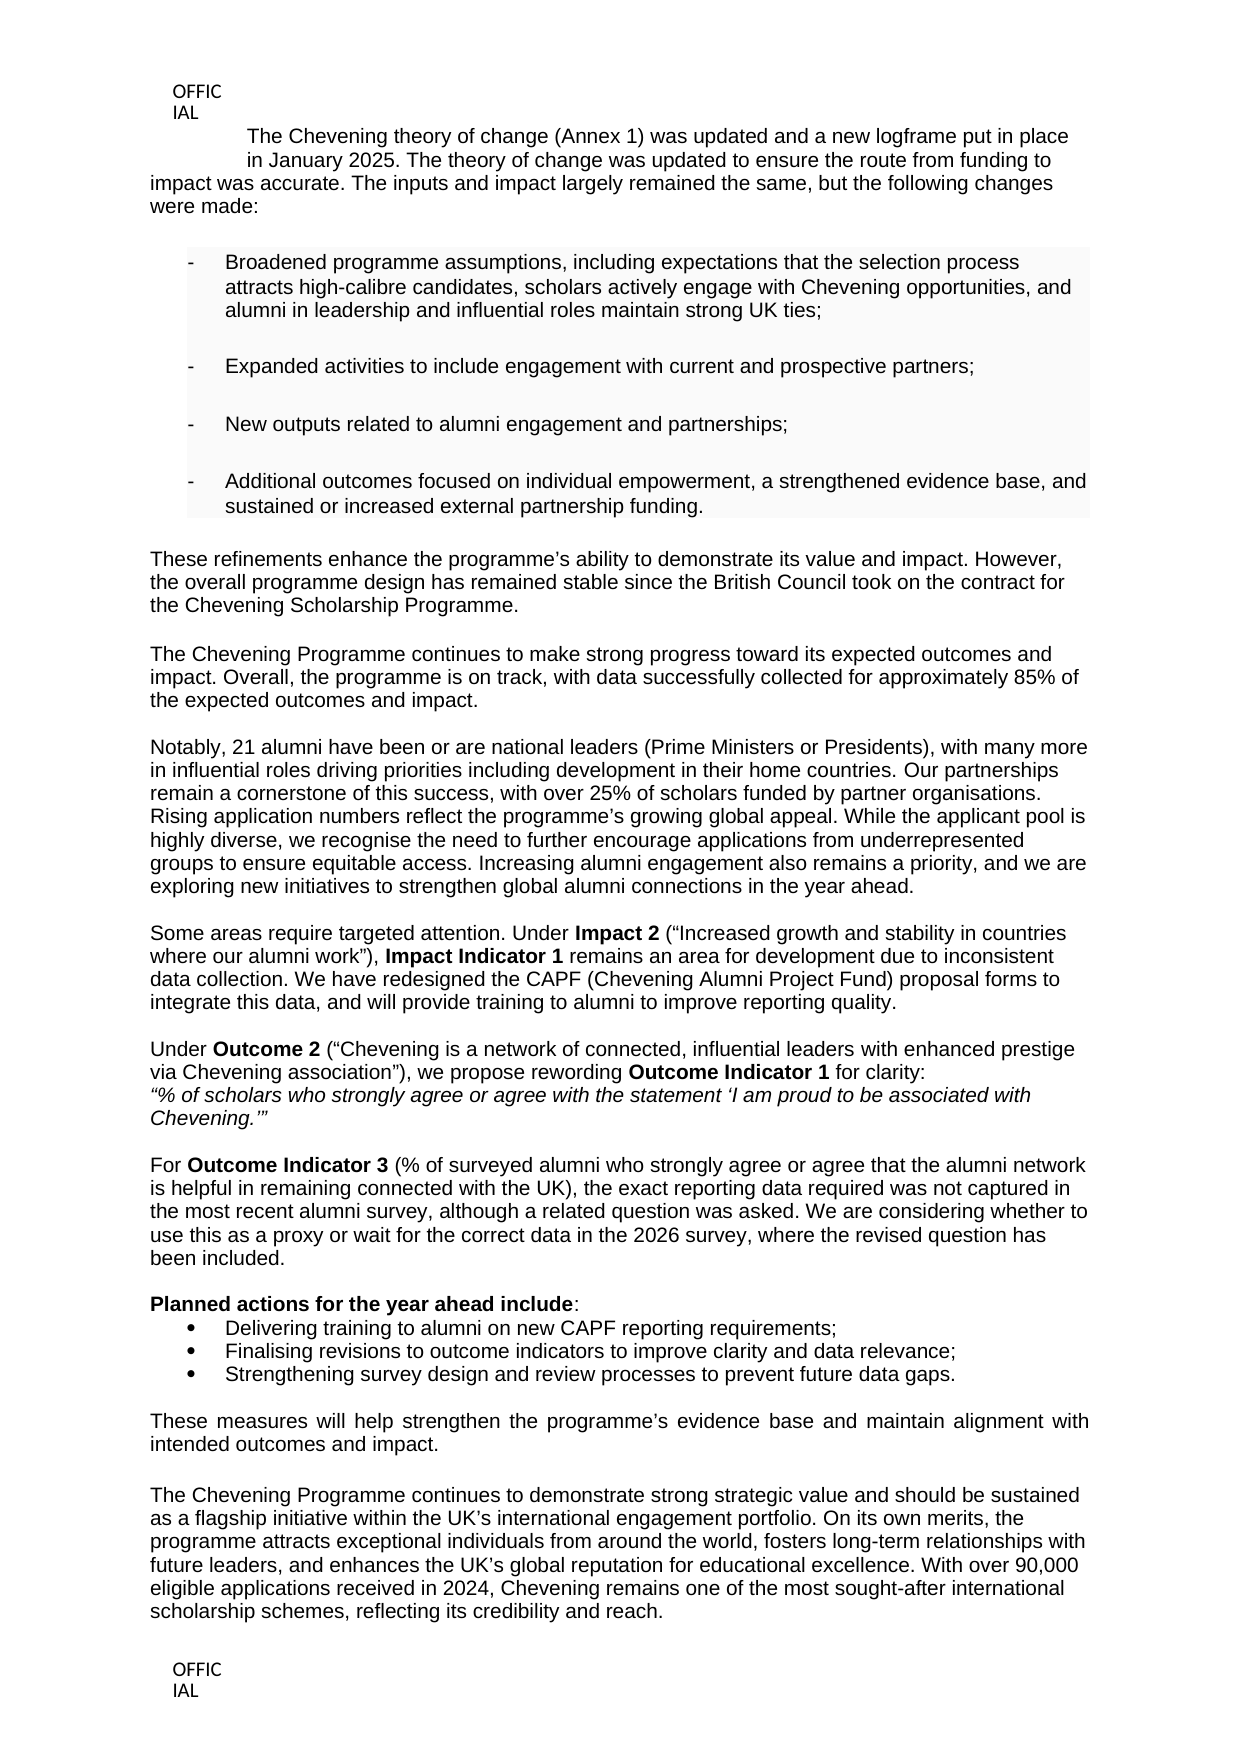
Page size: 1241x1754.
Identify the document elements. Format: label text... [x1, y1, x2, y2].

text Planned actions for the year ahead include: [150, 1293, 1090, 1316]
list Delivering training to alumni on new CAPF reporting requirements; [187, 1316, 1090, 1339]
text These refinements enhance the programme’s ability to demonstrate its value and impact. However, the overall programme design has remained stable since the British Council took on the contract for the Chevening Scholarship Programme. [150, 547, 1090, 617]
list Expanded activities to include engagement with current and prospective partners; [187, 351, 1090, 379]
text The Chevening Programme continues to demonstrate strong strategic value and should be sustained as a flagship initiative within the UK’s international engagement portfolio. On its own merits, the programme attracts exceptional individuals from around the world, fosters long-term relationships with future leaders, and enhances the UK’s global reputation for educational excellence. With over 90,000 eligible applications received in 2024, Chevening remains one of the most sought-after international scholarship schemes, reflecting its credibility and reach. [150, 1484, 1090, 1623]
text These measures will help strengthen the programme’s evidence base and maintain alignment with intended outcomes and impact. [150, 1409, 1090, 1456]
list Additional outcomes focused on individual empowerment, a strengthened evidence base, and sustained or increased external partnership funding. [187, 466, 1090, 518]
list Strengthening survey design and review processes to prevent future data gaps. [187, 1363, 1090, 1386]
text Under Outcome 2 (“Chevening is a network of connected, influential leaders with enhanced prestige via Chevening association”), we propose rewording Outcome Indicator 1 for clarity: “% of scholars who strongly agree or agree with the statement ‘I am proud to be associated with Chevening.’” [150, 1037, 1090, 1130]
text The Chevening Programme continues to make strong progress toward its expected outcomes and impact. Overall, the programme is on track, with data successfully collected for approximately 85% of the expected outcomes and impact. [150, 642, 1090, 712]
list Broadened programme assumptions, including expectations that the selection process attracts high-calibre candidates, scholars actively engage with Chevening opportunities, and alumni in leadership and influential roles maintain strong UK ties; [187, 247, 1090, 322]
text Some areas require targeted attention. Under Impact 2 (“Increased growth and stability in countries where our alumni work”), Impact Indicator 1 remains an area for development due to inconsistent data collection. We have redesigned the CAPF (Chevening Alumni Project Fund) proposal forms to integrate this data, and will provide training to alumni to improve reporting quality. [150, 921, 1090, 1014]
list Finalising revisions to outcome indicators to improve clarity and data relevance; [187, 1339, 1090, 1363]
text For Outcome Indicator 3 (% of surveyed alumni who strongly agree or agree that the alumni network is helpful in remaining connected with the UK), the exact reporting data required was not captured in the most recent alumni survey, although a related question was asked. We are considering whether to use this as a proxy or wait for the correct data in the 2026 survey, where the revised question has been included. [150, 1153, 1090, 1269]
list New outputs related to alumni engagement and partnerships; [187, 409, 1090, 437]
text Notably, 21 alumni have been or are national leaders (Prime Ministers or Presidents), with many more in influential roles driving priorities including development in their home countries. Our partnerships remain a cornerstone of this success, with over 25% of scholars funded by partner organisations. Rising application numbers reflect the programme’s growing global appeal. While the applicant pool is highly diverse, we recognise the need to further encourage applications from underrepresented groups to ensure equitable access. Increasing alumni engagement also remains a priority, and we are exploring new initiatives to strengthen global alumni connections in the year ahead. [150, 735, 1090, 898]
text The Chevening theory of change (Annex 1) was updated and a new logframe put in place in January 2025. The theory of change was updated to ensure the route from funding to impact was accurate. The inputs and impact largely remained the same, but the following changes were made: [150, 125, 1090, 218]
